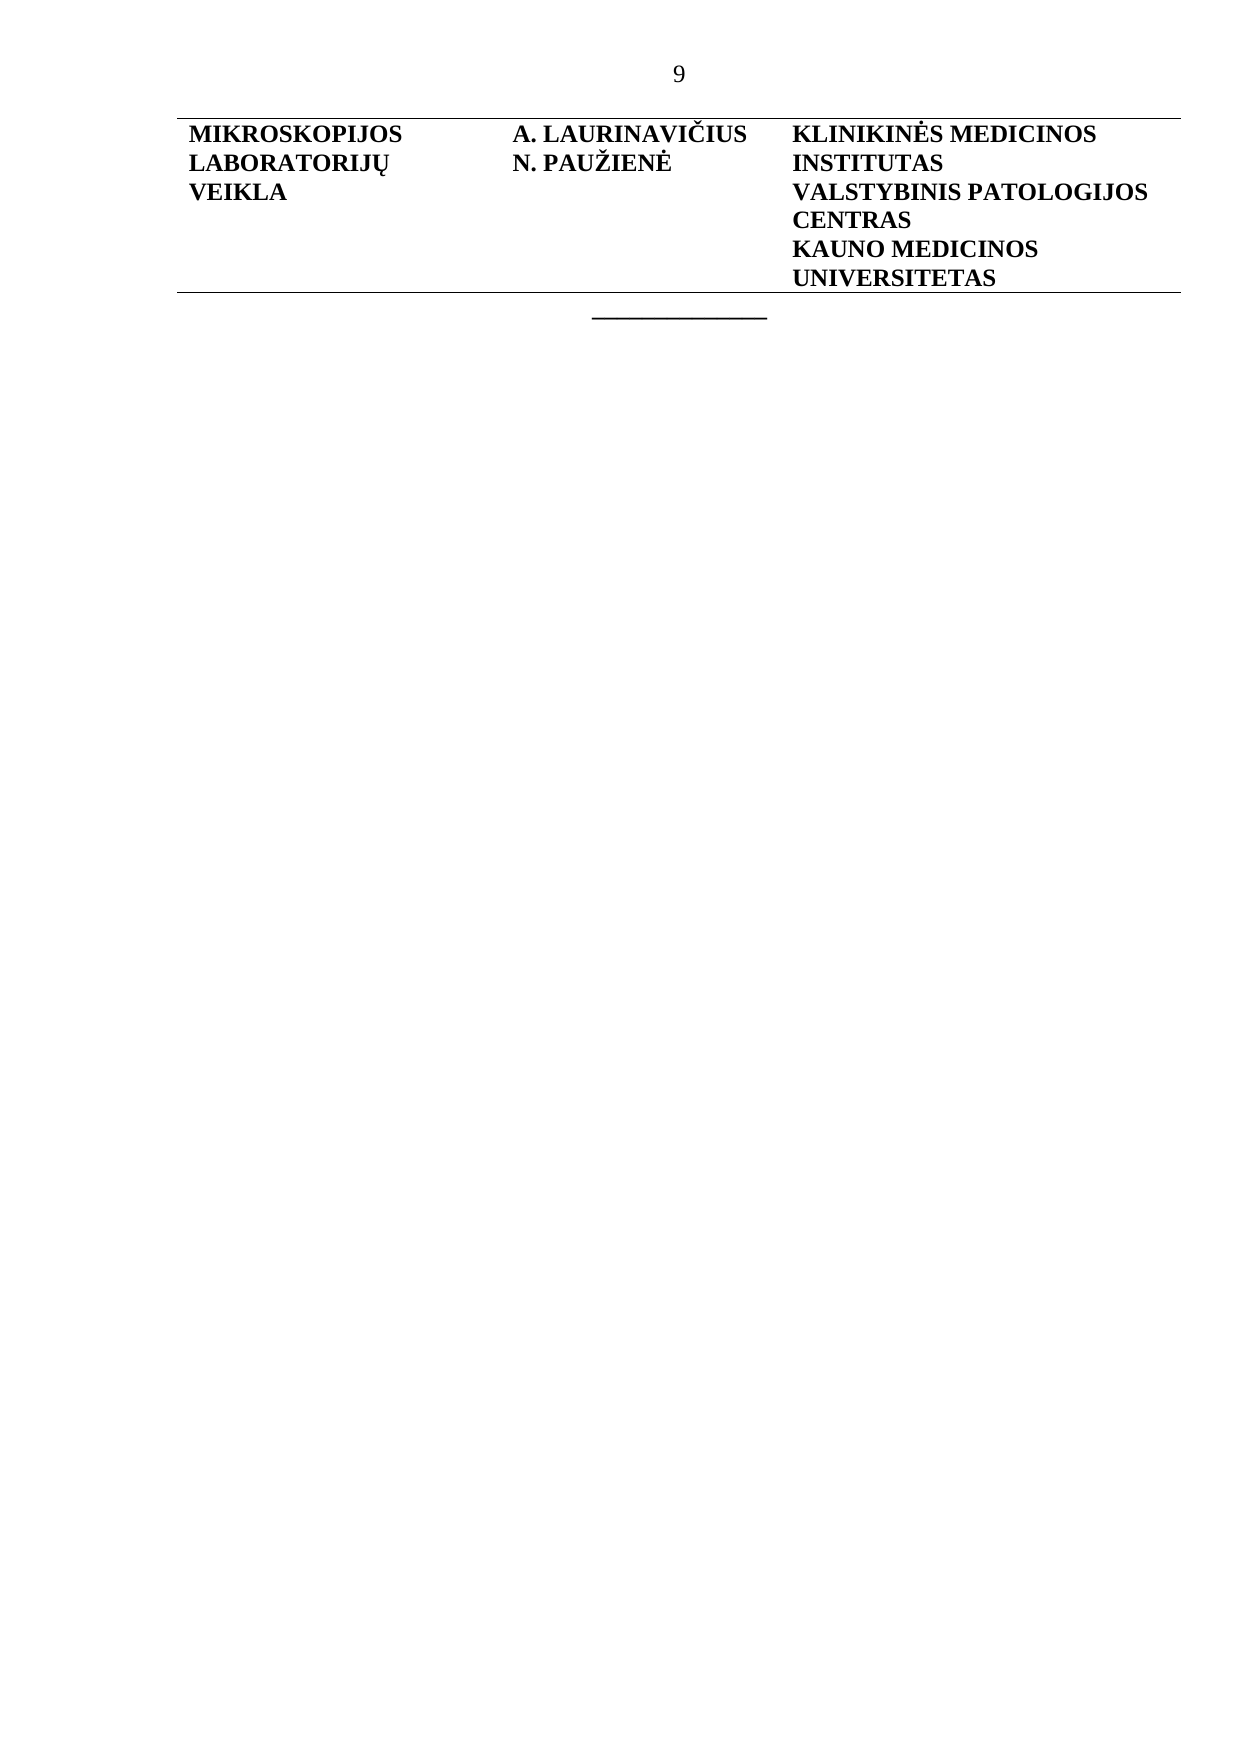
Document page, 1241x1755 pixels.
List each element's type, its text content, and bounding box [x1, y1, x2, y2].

table_cell mikroskopijos laboratorijų veikla [177, 119, 501, 292]
text ______________ [177, 293, 1181, 321]
table_cell A. Laurinavičius N. Paužienė [501, 119, 781, 292]
table_cell klinikinės medicinos institutas Valstybinis patologijos centras Kauno medicinos universitetas [781, 119, 1181, 292]
